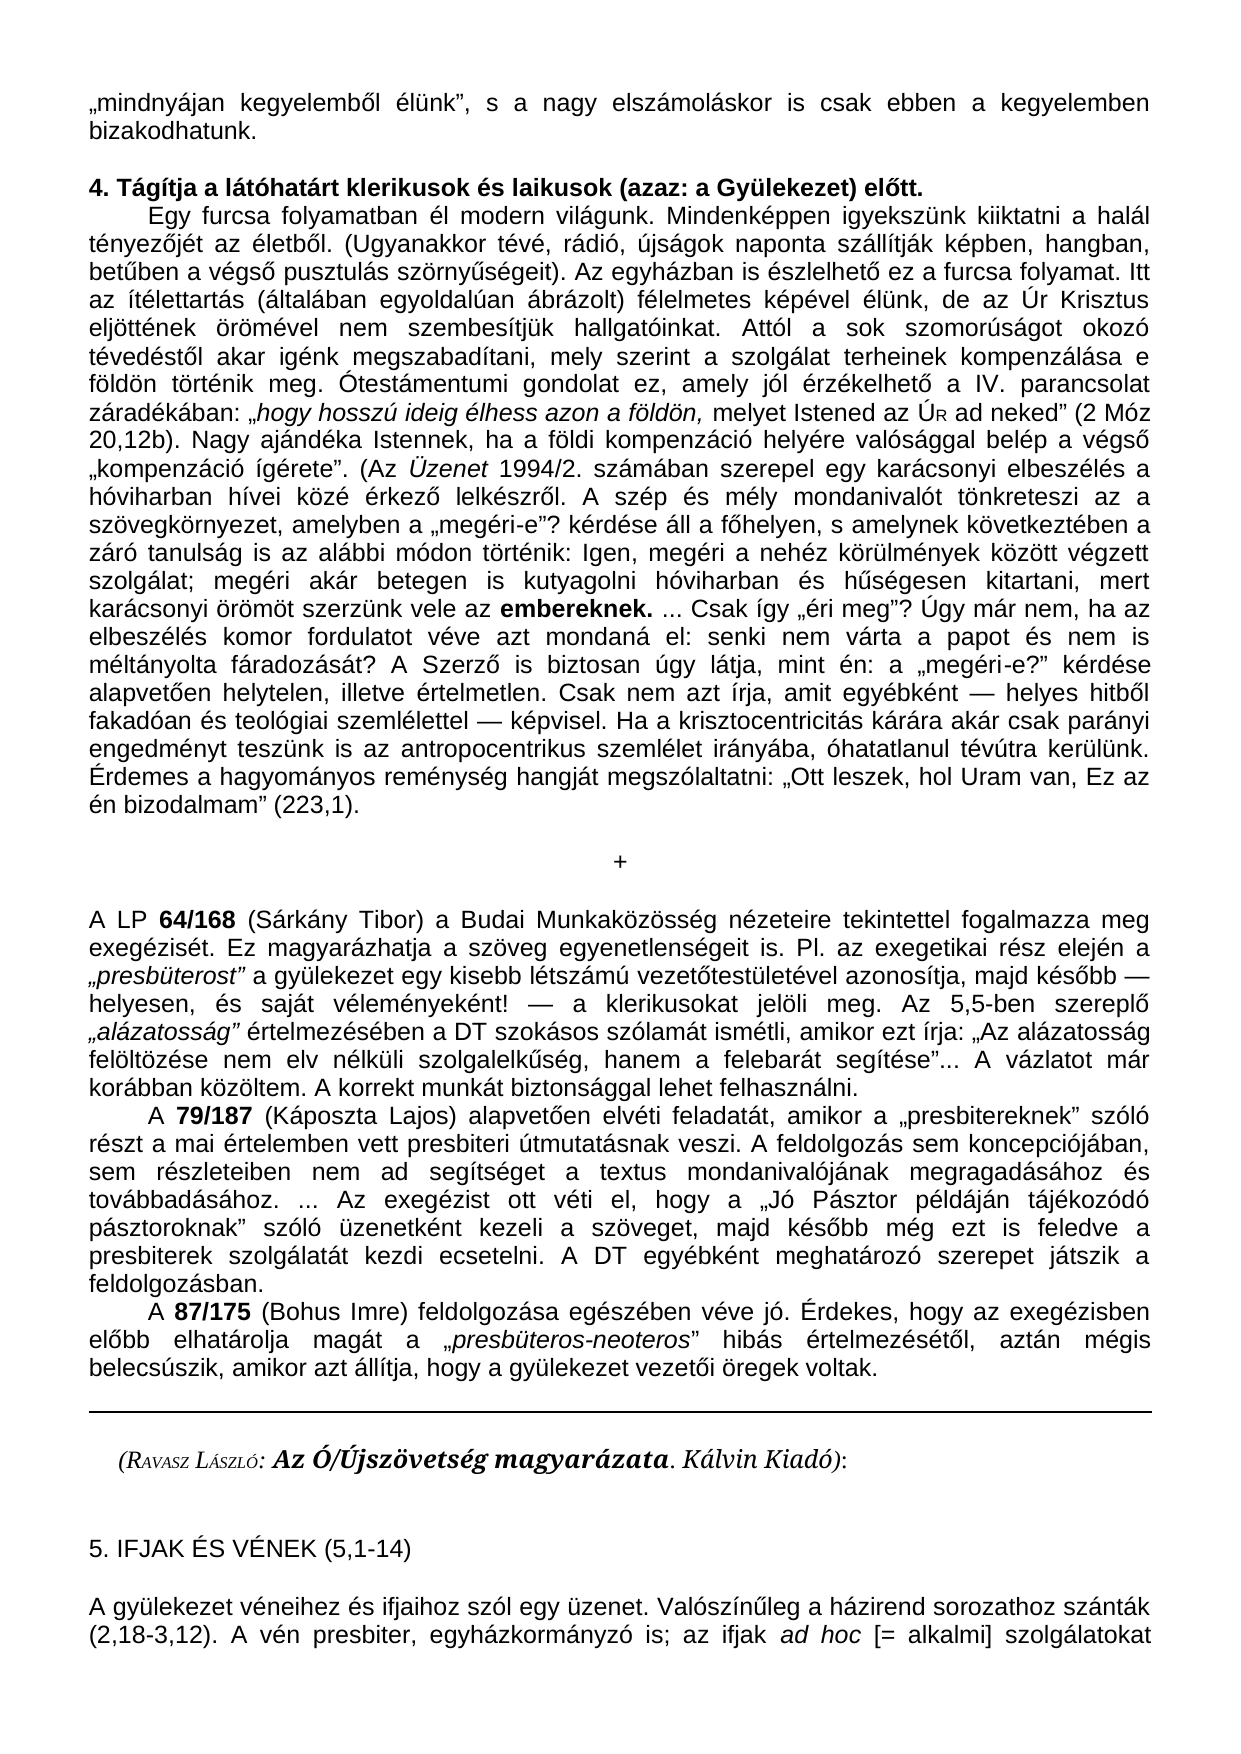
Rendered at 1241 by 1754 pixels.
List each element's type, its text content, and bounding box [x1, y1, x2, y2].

text Egy furcsa folyamatban él modern világunk. Mindenképpen igyekszünk kiiktatni a halál tényezőjét az életből. (Ugyanakkor tévé, rádió, újságok naponta szállítják képben, hangban, betűben a végső pusztulás szörnyűségeit). Az egyházban is észlelhető ez a furcsa folyamat. Itt az ítélettartás (általában egyoldalúan ábrázolt) félelmetes képével élünk, de az Úr Krisztus eljöttének örömével nem szembesítjük hallgatóinkat. Attól a sok szomorúságot okozó tévedéstől akar igénk megszabadítani, mely szerint a szolgálat terheinek kompenzálása e földön történik meg. Ótestámentumi gondolat ez, amely jól érzékelhető a IV. parancsolat záradékában: „hogy hosszú ideig élhess azon a földön, melyet Istened az Úr ad neked” (2 Móz 20,12b). Nagy ajándéka Istennek, ha a földi kompenzáció helyére valósággal belép a végső „kompenzáció ígérete”. (Az Üzenet 1994/2. számában szerepel egy karácsonyi elbeszélés a hóviharban hívei közé érkező lelkészről. A szép és mély mondanivalót tönkreteszi az a szövegkörnyezet, amelyben a „megéri‑e”? kérdése áll a főhelyen, s amelynek következtében a záró tanulság is az alábbi módon történik: Igen, megéri a nehéz körülmények között végzett szolgálat; megéri akár betegen is kutyagolni hóviharban és hűségesen kitartani, mert karácsonyi örömöt szerzünk vele az embereknek. ... Csak így „éri meg”? Úgy már nem, ha az elbeszélés komor fordulatot véve azt mondaná el: senki nem várta a papot és nem is méltányolta fáradozását? A Szerző is biztosan úgy látja, mint én: a „megéri‑e?” kérdése alapvetően helytelen, illetve értelmetlen. Csak nem azt írja, amit egyébként ― helyes hitből fakadóan és teológiai szemlélettel ― képvisel. Ha a krisztocentricitás kárára akár csak parányi engedményt teszünk is az antropocentrikus szemlélet irányába, óhatatlanul tévútra kerülünk. Érdemes a hagyományos reménység hangját megszólaltatni: „Ott leszek, hol Uram van, Ez az én bizodalmam” (223,1). [88, 202, 1152, 818]
text A gyülekezet véneihez és ifjaihoz szól egy üzenet. Valószínűleg a házirend sorozathoz szánták (2,18-3,12). A vén presbiter, egyházkormányzó is; az ifjak ad hoc [= alkalmi] szolgálatokat [88, 1592, 1152, 1648]
text „mindnyájan kegyelemből élünk”, s a nagy elszámoláskor is csak ebben a kegyelemben bizakodhatunk. [88, 88, 1152, 144]
text 4. Tágítja a látóhatárt klerikusok és laikusok (azaz: a Gyülekezet) előtt. [88, 174, 1152, 202]
text (Ravasz László: Az Ó/Újszövetség magyarázata. Kálvin Kiadó): [88, 1412, 1152, 1505]
text A LP 64/168 (Sárkány Tibor) a Budai Munkaközösség nézeteire tekintettel fogalmazza meg exegézisét. Ez magyarázhatja a szöveg egyenetlenségeit is. Pl. az exegetikai rész elején a „presbüterost” a gyülekezet egy kisebb létszámú vezetőtestületével azonosítja, majd később ― helyesen, és saját véleményeként! ― a klerikusokat jelöli meg. Az 5,5-ben szereplő „alázatosság” értelmezésében a DT szokásos szólamát ismétli, amikor ezt írja: „Az alázatosság felöltözése nem elv nélküli szolgalelkűség, hanem a felebarát segítése”... A vázlatot már korábban közöltem. A korrekt munkát biztonsággal lehet felhasználni. [88, 906, 1152, 1102]
text 5. IFJAK ÉS VÉNEK (5,1-14) [88, 1535, 1152, 1563]
text A 87/175 (Bohus Imre) feldolgozása egészében véve jó. Érdekes, hogy az exegézisben előbb elhatárolja magát a „presbüteros-neoteros” hibás értelmezésétől, aztán mégis belecsúszik, amikor azt állítja, hogy a gyülekezet vezetői öregek voltak. [88, 1298, 1152, 1382]
text + [88, 848, 1152, 876]
text A 79/187 (Káposzta Lajos) alapvetően elvéti feladatát, amikor a „presbitereknek” szóló részt a mai értelemben vett presbiteri útmutatásnak veszi. A feldolgozás sem koncepciójában, sem részleteiben nem ad segítséget a textus mondanivalójának megragadásához és továbbadásához. ... Az exegézist ott véti el, hogy a „Jó Pásztor példáján tájékozódó pásztoroknak” szóló üzenetként kezeli a szöveget, majd később még ezt is feledve a presbiterek szolgálatát kezdi ecsetelni. A DT egyébként meghatározó szerepet játszik a feldolgozásban. [88, 1102, 1152, 1298]
